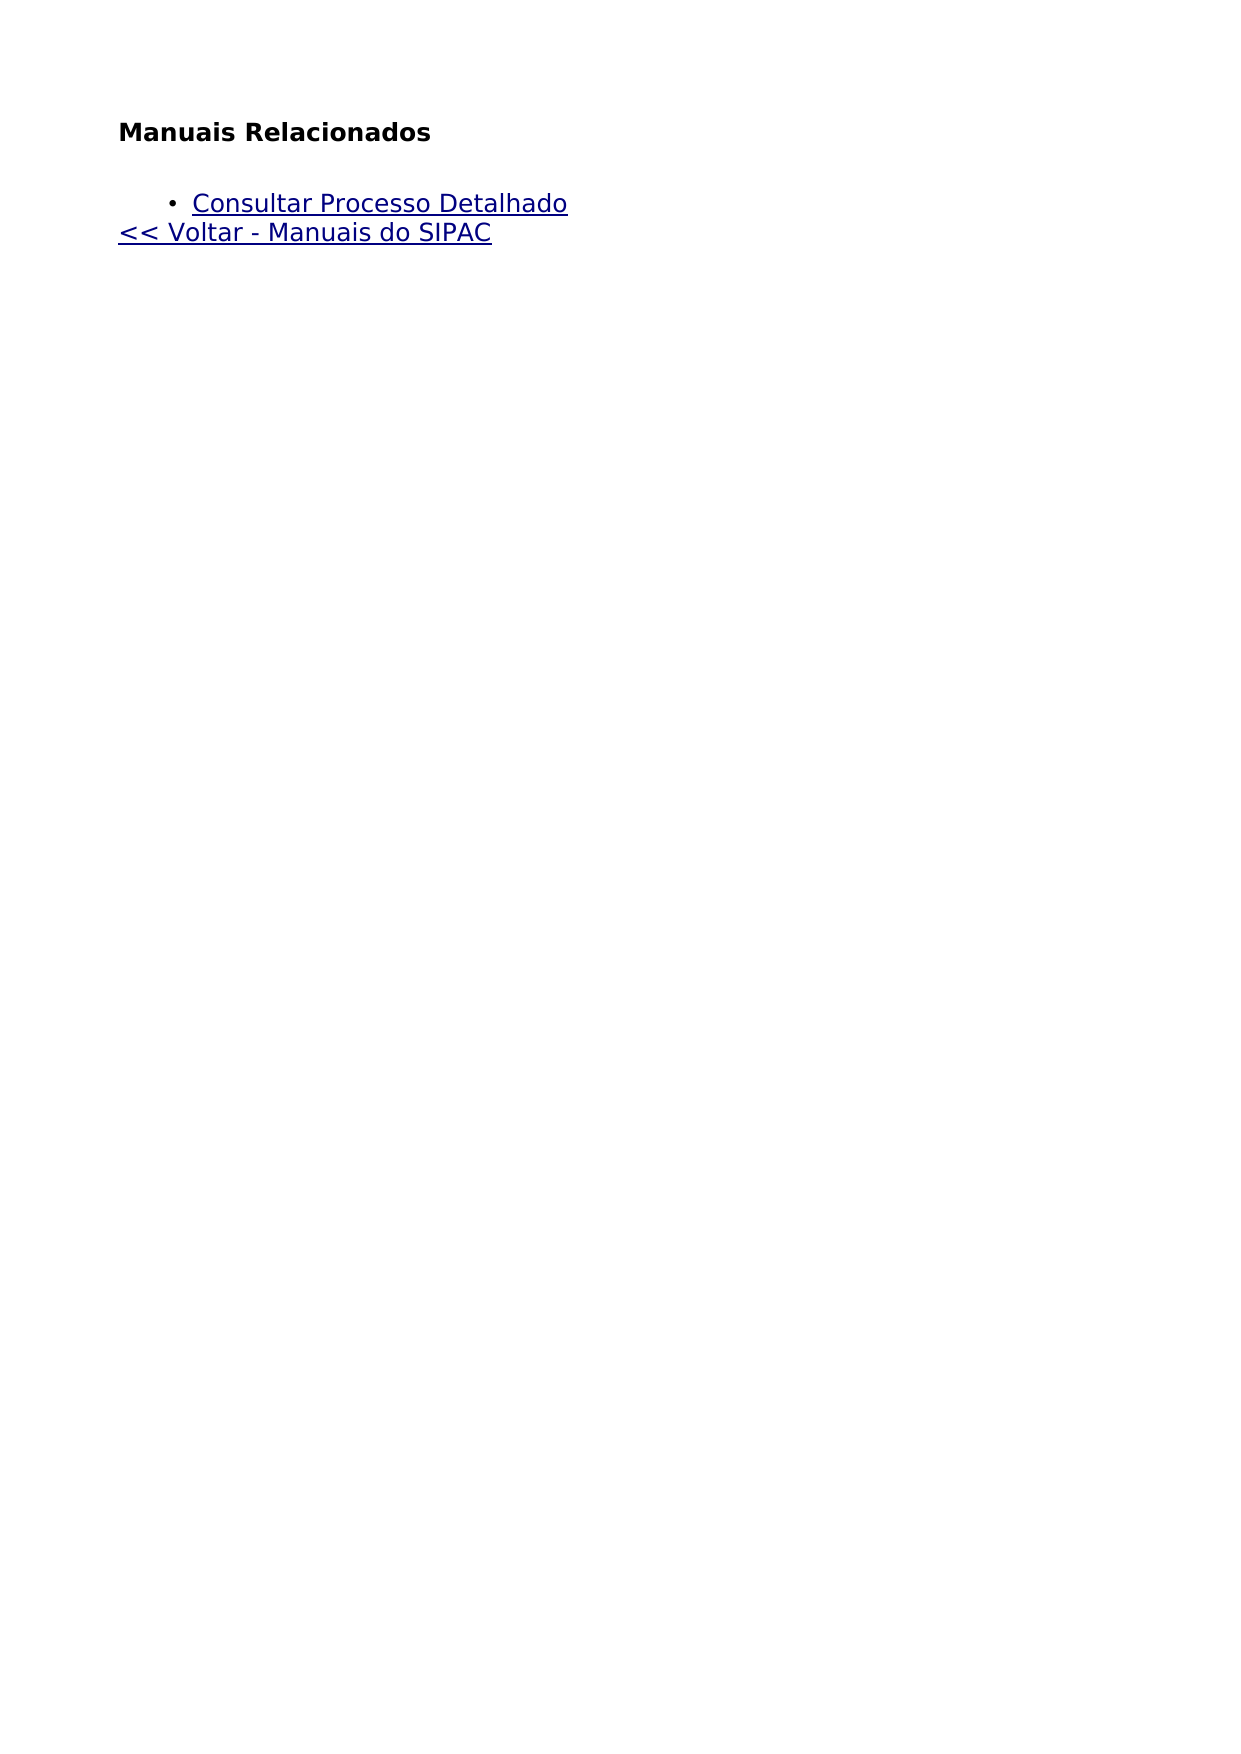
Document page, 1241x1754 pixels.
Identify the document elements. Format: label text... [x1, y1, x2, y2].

list Consultar Processo Detalhado [177, 189, 1122, 218]
subtitle Manuais Relacionados [118, 118, 1122, 147]
text << Voltar - Manuais do SIPAC [118, 218, 1122, 248]
